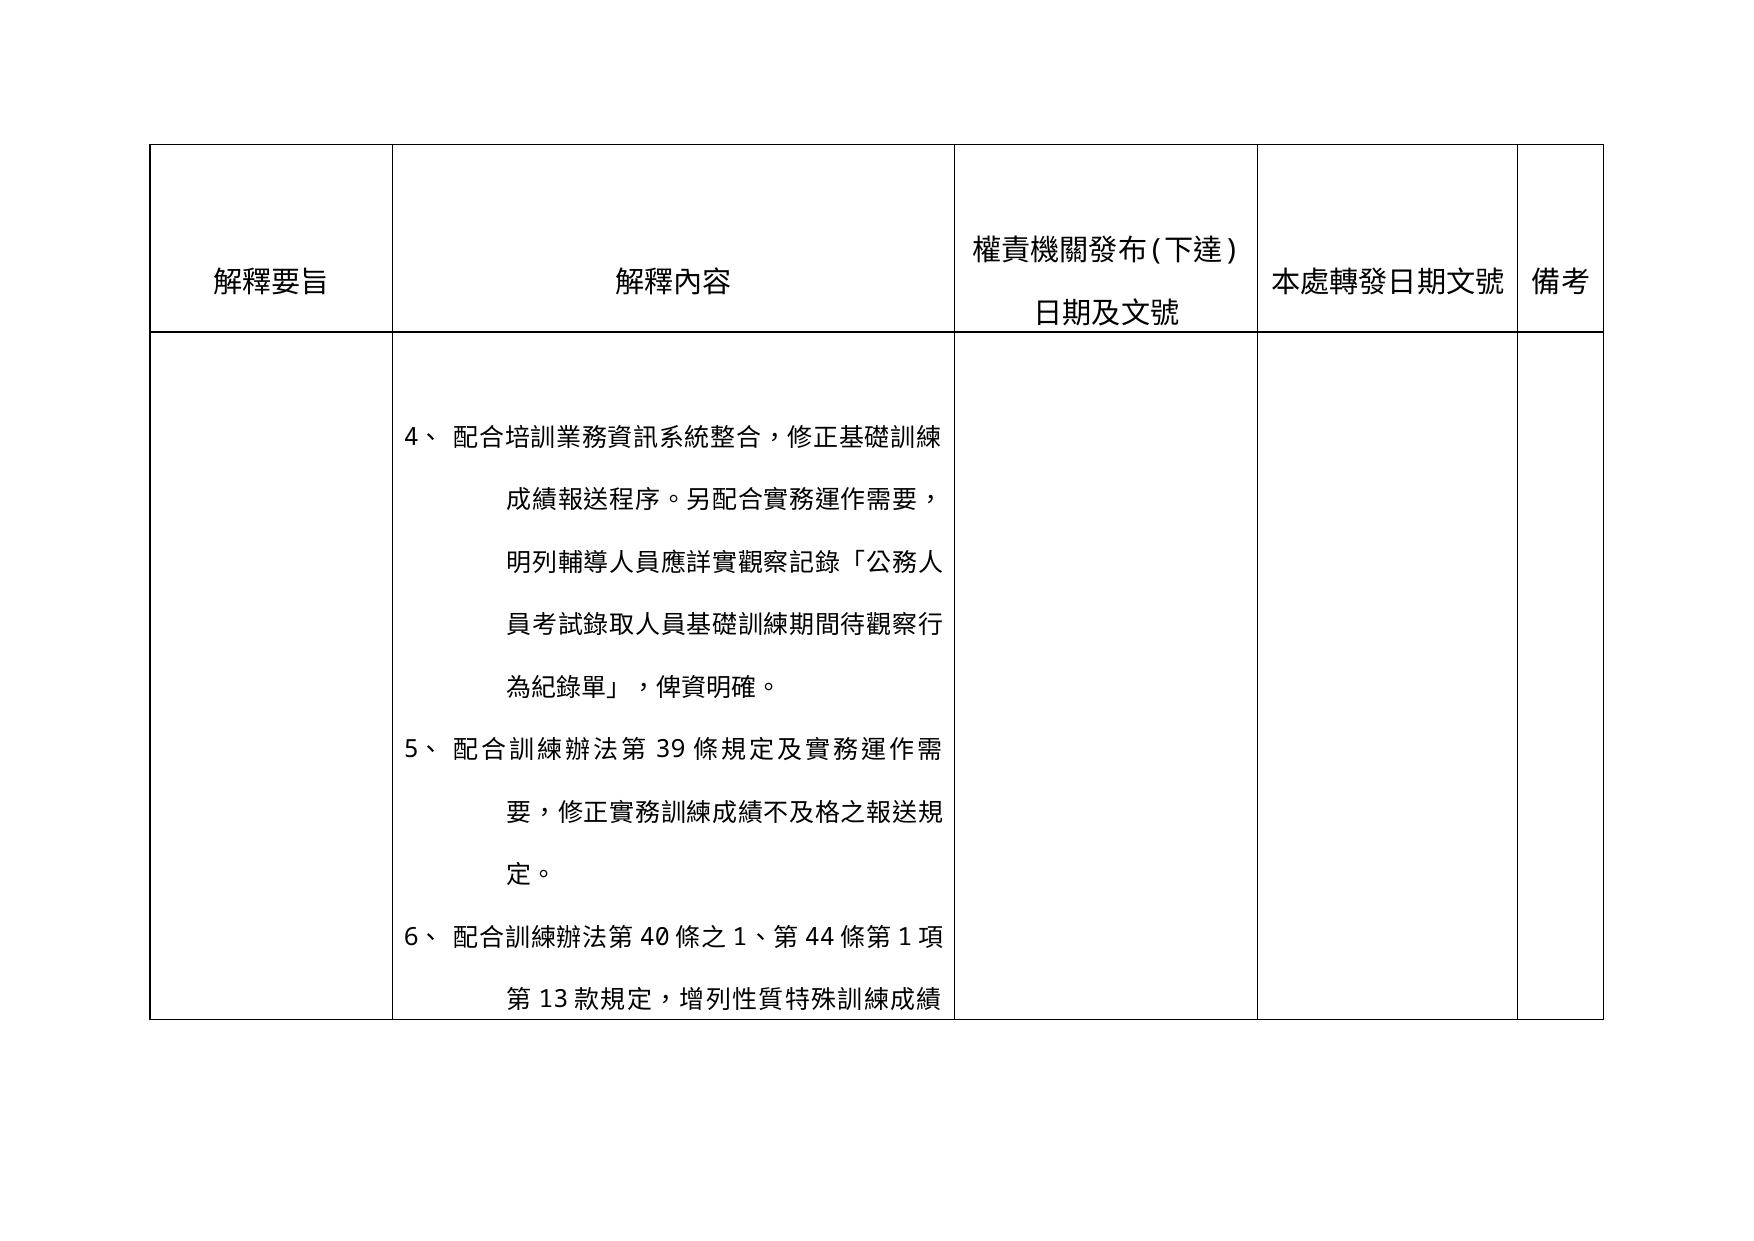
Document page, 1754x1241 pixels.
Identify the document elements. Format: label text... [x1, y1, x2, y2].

table_cell [151, 333, 392, 1019]
table_header 解釋要旨 [151, 145, 392, 331]
table_header 本處轉發日期文號 [1258, 145, 1517, 331]
table_cell [1518, 333, 1603, 1019]
table_header 權責機關發布(下達)日期及文號 [955, 145, 1257, 331]
table_cell [1258, 333, 1517, 1019]
table_cell 修正重點如下： 配合公務人員普通考試及特種考試四等考試以下之考試增列「專題研討」評分項目，調整基礎訓練測驗題型及配分比例。 修正各等級公務人員考試錄取人員基礎訓練「專題研討」之研討範圍、研討題目、分組方式、書面報告製作及進行方式。 修正基礎訓練課程成績測驗之測驗範圍、測驗題型與測驗時間。 配合培訓業務資訊系統整合，修正基礎訓練成績報送程序。另配合實務運作需要，明列輔導人員應詳實觀察記錄「公務人員考試錄取人員基礎訓練期間待觀察行為紀錄單」，俾資明確。 配合訓練辦法第39條規定及實務運作需要，修正實務訓練成績不及格之報送規定。 配合訓練辦法第40條之1、第44條第1項第13款規定，增列性質特殊訓練成績不及格之處理程序。 配合實務運作需要，修正訓練成績報送程序。 [393, 333, 954, 1019]
table_header 備考 [1518, 145, 1603, 331]
table_cell [955, 333, 1257, 1019]
table_header 解釋內容 [393, 145, 954, 331]
